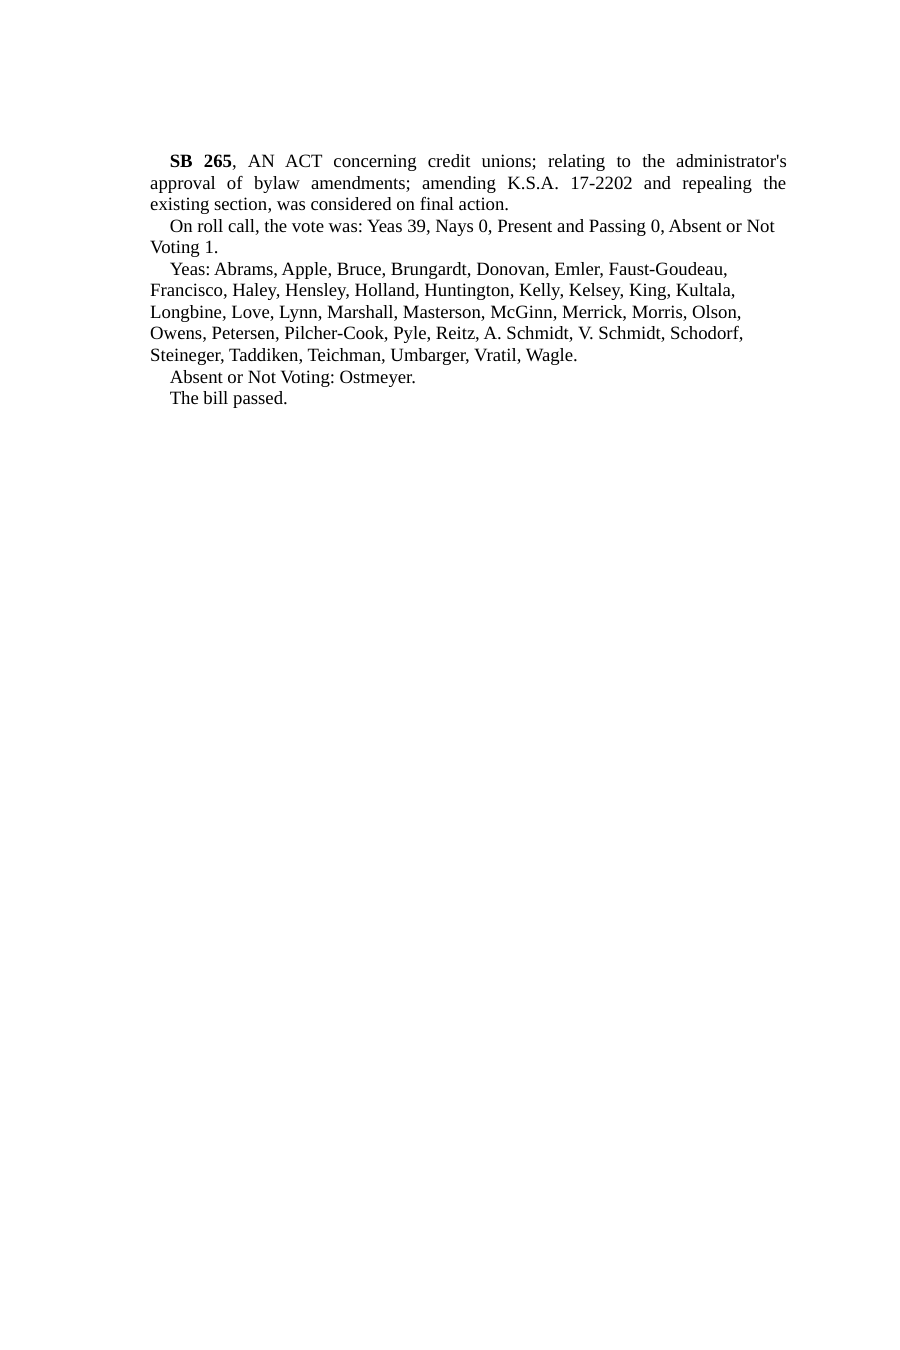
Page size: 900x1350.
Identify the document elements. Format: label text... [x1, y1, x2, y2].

text SB 265, AN ACT concerning credit unions; relating to the administrator's approval of bylaw amendments; amending K.S.A. 17-2202 and repealing the existing section, was considered on final action. [150, 150, 787, 215]
text On roll call, the vote was: Yeas 39, Nays 0, Present and Passing 0, Absent or Not Voting 1. [150, 215, 787, 258]
text Absent or Not Voting: Ostmeyer. [150, 366, 787, 387]
text The bill passed. [150, 387, 787, 409]
text Yeas: Abrams, Apple, Bruce, Brungardt, Donovan, Emler, Faust-Goudeau, Francisco, Haley, Hensley, Holland, Huntington, Kelly, Kelsey, King, Kultala, Longbine, Love, Lynn, Marshall, Masterson, McGinn, Merrick, Morris, Olson, Owens, Petersen, Pilcher-Cook, Pyle, Reitz, A. Schmidt, V. Schmidt, Schodorf, Steineger, Taddiken, Teichman, Umbarger, Vratil, Wagle. [150, 258, 787, 366]
